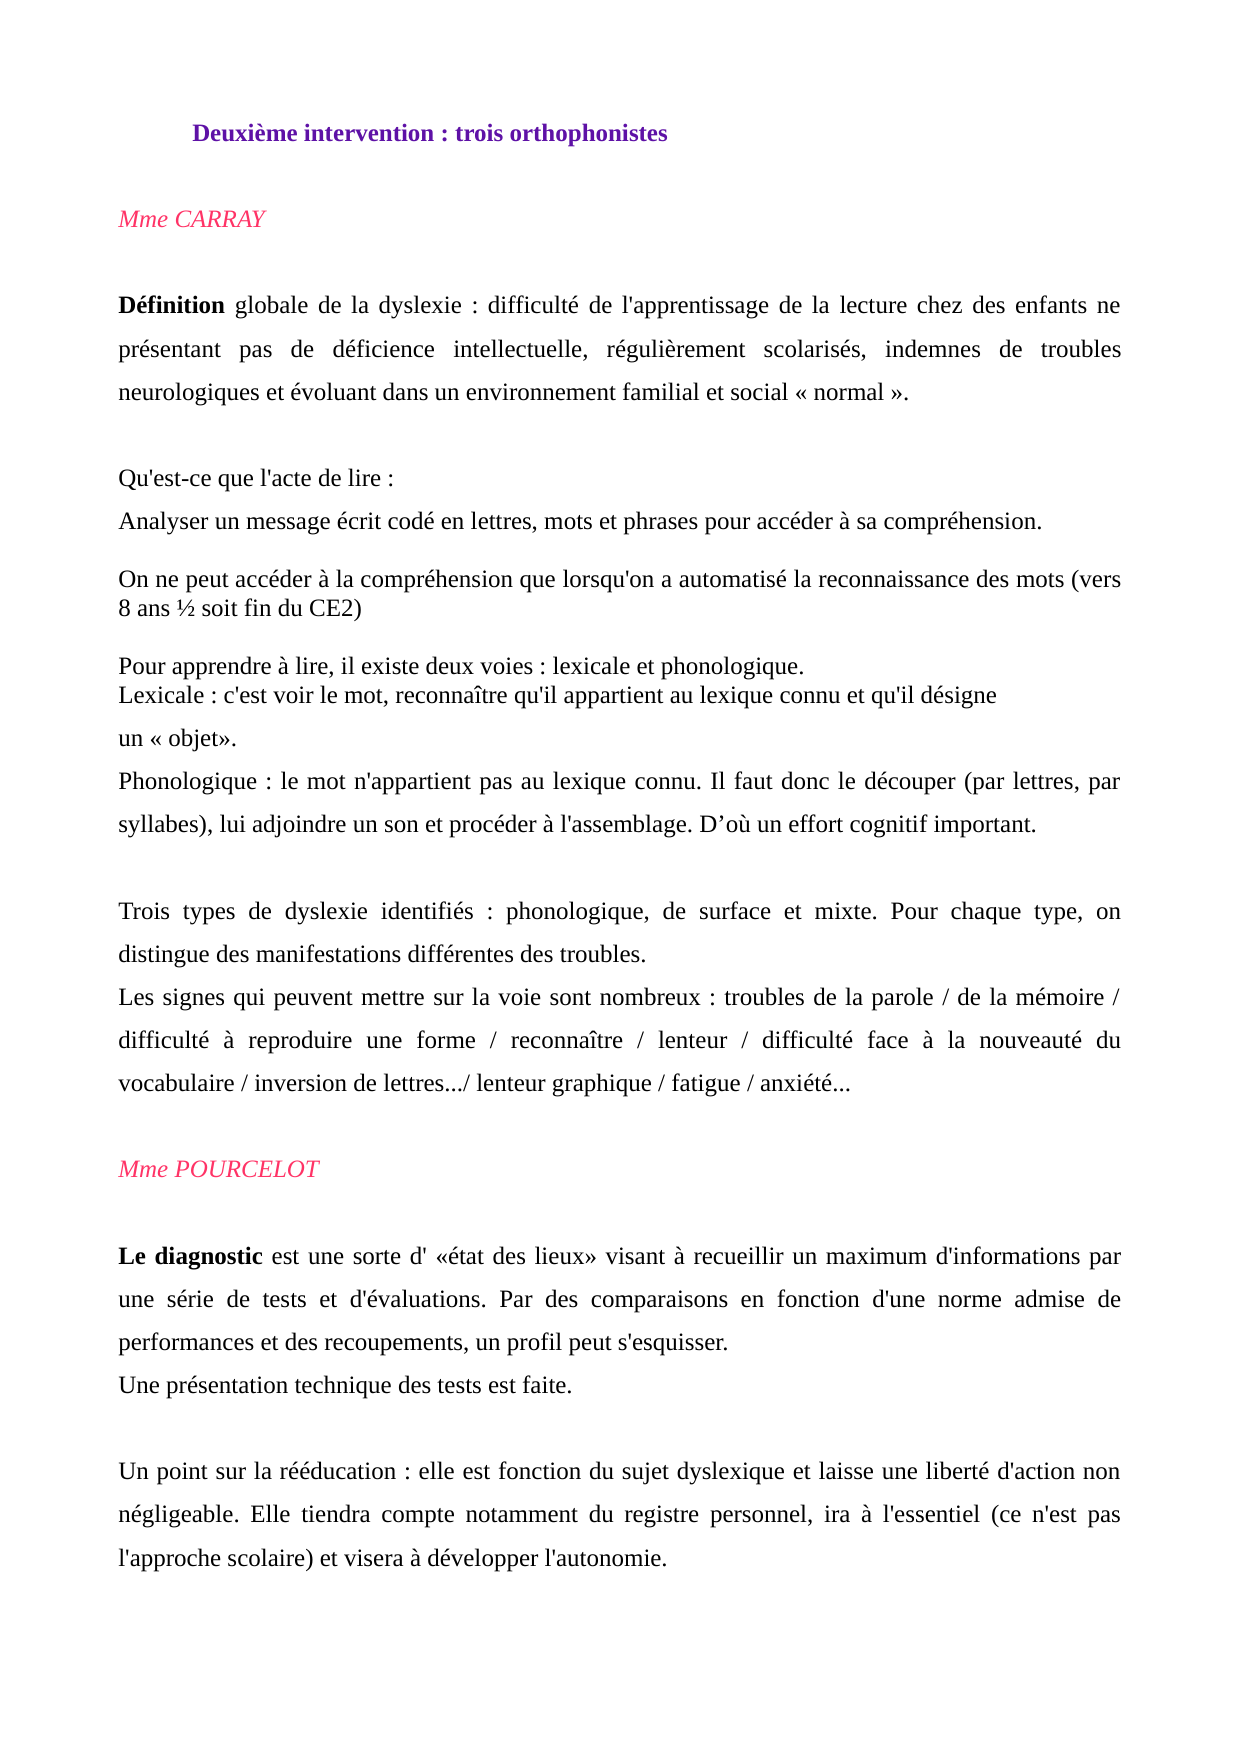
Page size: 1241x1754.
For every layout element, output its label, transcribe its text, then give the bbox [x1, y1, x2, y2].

text un « objet». [118, 723, 1122, 752]
text Lexicale : c'est voir le mot, reconnaître qu'il appartient au lexique connu et qu'il désigne [118, 680, 1122, 709]
text On ne peut accéder à la compréhension que lorsqu'on a automatisé la reconnaissance des mots (vers 8 ans ½ soit fin du CE2) [118, 564, 1122, 622]
text Mme CARRAY [118, 204, 1122, 233]
text Pour apprendre à lire, il existe deux voies : lexicale et phonologique. [118, 651, 1122, 680]
text Mme POURCELOT [118, 1154, 1122, 1183]
text Trois types de dyslexie identifiés : phonologique, de surface et mixte. Pour chaque type, on distingue des manifestations différentes des troubles. [118, 896, 1122, 968]
text Qu'est-ce que l'acte de lire : [118, 463, 1122, 492]
text Analyser un message écrit codé en lettres, mots et phrases pour accéder à sa compréhension. [118, 506, 1122, 535]
text Définition globale de la dyslexie : difficulté de l'apprentissage de la lecture chez des enfants ne présentant pas de déficience intellectuelle, régulièrement scolarisés, indemnes de troubles neurologiques et évoluant dans un environnement familial et social « normal ». [118, 291, 1122, 406]
text Phonologique : le mot n'appartient pas au lexique connu. Il faut donc le découper (par lettres, par syllabes), lui adjoindre un son et procéder à l'assemblage. D’où un effort cognitif important. [118, 766, 1122, 838]
text Une présentation technique des tests est faite. [118, 1370, 1122, 1399]
text Les signes qui peuvent mettre sur la voie sont nombreux : troubles de la parole / de la mémoire / difficulté à reproduire une forme / reconnaître / lenteur / difficulté face à la nouveauté du vocabulaire / inversion de lettres.../ lenteur graphique / fatigue / anxiété... [118, 982, 1122, 1097]
text Le diagnostic est une sorte d' «état des lieux» visant à recueillir un maximum d'informations par une série de tests et d'évaluations. Par des comparaisons en fonction d'une norme admise de performances et des recoupements, un profil peut s'esquisser. [118, 1241, 1122, 1356]
text Un point sur la rééducation : elle est fonction du sujet dyslexique et laisse une liberté d'action non négligeable. Elle tiendra compte notamment du registre personnel, ira à l'essentiel (ce n'est pas l'approche scolaire) et visera à développer l'autonomie. [118, 1456, 1122, 1571]
text Deuxième intervention : trois orthophonistes [192, 118, 1122, 147]
